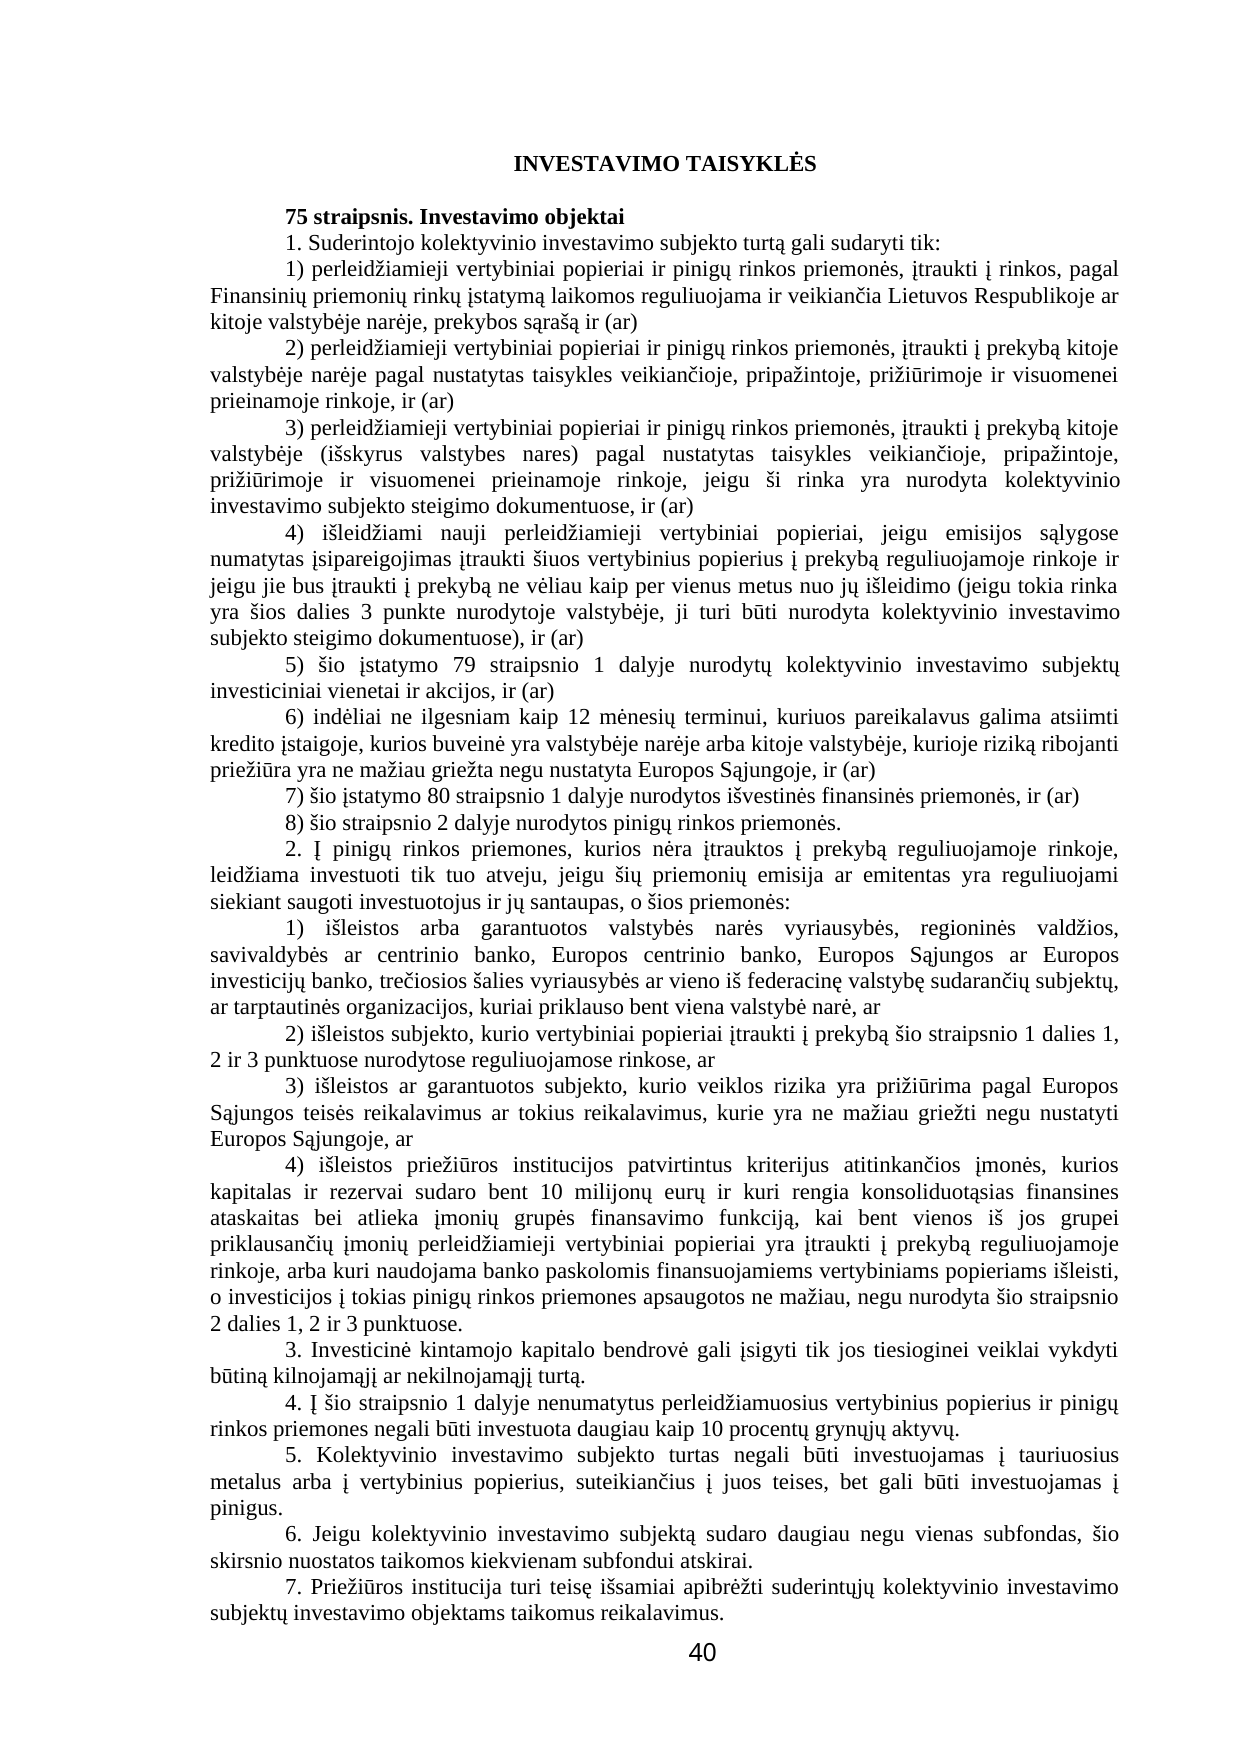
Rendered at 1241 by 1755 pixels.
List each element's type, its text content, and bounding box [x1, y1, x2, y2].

text 2) išleistos subjekto, kurio vertybiniai popieriai įtraukti į prekybą šio straipsnio 1 dalies 1, 2 ir 3 punktuose nurodytose reguliuojamose rinkose, ar [210, 1020, 1120, 1072]
text 4) išleidžiami nauji perleidžiamieji vertybiniai popieriai, jeigu emisijos sąlygose numatytas įsipareigojimas įtraukti šiuos vertybinius popierius į prekybą reguliuojamoje rinkoje ir jeigu jie bus įtraukti į prekybą ne vėliau kaip per vienus metus nuo jų išleidimo (jeigu tokia rinka yra šios dalies 3 punkte nurodytoje valstybėje, ji turi būti nurodyta kolektyvinio investavimo subjekto steigimo dokumentuose), ir (ar) [210, 519, 1120, 651]
text 6) indėliai ne ilgesniam kaip 12 mėnesių terminui, kuriuos pareikalavus galima atsiimti kredito įstaigoje, kurios buveinė yra valstybėje narėje arba kitoje valstybėje, kurioje riziką ribojanti priežiūra yra ne mažiau griežta negu nustatyta Europos Sąjungoje, ir (ar) [210, 703, 1120, 782]
text 5. Kolektyvinio investavimo subjekto turtas negali būti investuojamas į tauriuosius metalus arba į vertybinius popierius, suteikiančius į juos teises, bet gali būti investuojamas į pinigus. [210, 1441, 1120, 1520]
text investavimo taisyklės [210, 150, 1120, 176]
text 1. Suderintojo kolektyvinio investavimo subjekto turtą gali sudaryti tik: [210, 229, 1120, 255]
text 4. Į šio straipsnio 1 dalyje nenumatytus perleidžiamuosius vertybinius popierius ir pinigų rinkos priemones negali būti investuota daugiau kaip 10 procentų grynųjų aktyvų. [210, 1389, 1120, 1441]
text 8) šio straipsnio 2 dalyje nurodytos pinigų rinkos priemonės. [210, 809, 1120, 835]
text 2. Į pinigų rinkos priemones, kurios nėra įtrauktos į prekybą reguliuojamoje rinkoje, leidžiama investuoti tik tuo atveju, jeigu šių priemonių emisija ar emitentas yra reguliuojami siekiant saugoti investuotojus ir jų santaupas, o šios priemonės: [210, 835, 1120, 914]
text 7) šio įstatymo 80 straipsnio 1 dalyje nurodytos išvestinės finansinės priemonės, ir (ar) [210, 782, 1120, 809]
text 1) išleistos arba garantuotos valstybės narės vyriausybės, regioninės valdžios, savivaldybės ar centrinio banko, Europos centrinio banko, Europos Sąjungos ar Europos investicijų banko, trečiosios šalies vyriausybės ar vieno iš federacinę valstybę sudarančių subjektų, ar tarptautinės organizacijos, kuriai priklauso bent viena valstybė narė, ar [210, 914, 1120, 1020]
text 3) perleidžiamieji vertybiniai popieriai ir pinigų rinkos priemonės, įtraukti į prekybą kitoje valstybėje (išskyrus valstybes nares) pagal nustatytas taisykles veikiančioje, pripažintoje, prižiūrimoje ir visuomenei prieinamoje rinkoje, jeigu ši rinka yra nurodyta kolektyvinio investavimo subjekto steigimo dokumentuose, ir (ar) [210, 413, 1120, 519]
text 1) perleidžiamieji vertybiniai popieriai ir pinigų rinkos priemonės, įtraukti į rinkos, pagal Finansinių priemonių rinkų įstatymą laikomos reguliuojama ir veikiančia Lietuvos Respublikoje ar kitoje valstybėje narėje, prekybos sąrašą ir (ar) [210, 255, 1120, 334]
text 2) perleidžiamieji vertybiniai popieriai ir pinigų rinkos priemonės, įtraukti į prekybą kitoje valstybėje narėje pagal nustatytas taisykles veikiančioje, pripažintoje, prižiūrimoje ir visuomenei prieinamoje rinkoje, ir (ar) [210, 334, 1120, 413]
text 3) išleistos ar garantuotos subjekto, kurio veiklos rizika yra prižiūrima pagal Europos Sąjungos teisės reikalavimus ar tokius reikalavimus, kurie yra ne mažiau griežti negu nustatyti Europos Sąjungoje, ar [210, 1072, 1120, 1151]
text 75 straipsnis. Investavimo objektai [210, 203, 1120, 229]
text 5) šio įstatymo 79 straipsnio 1 dalyje nurodytų kolektyvinio investavimo subjektų investiciniai vienetai ir akcijos, ir (ar) [210, 651, 1120, 703]
text 7. Priežiūros institucija turi teisę išsamiai apibrėžti suderintųjų kolektyvinio investavimo subjektų investavimo objektams taikomus reikalavimus. [210, 1573, 1120, 1626]
text 6. Jeigu kolektyvinio investavimo subjektą sudaro daugiau negu vienas subfondas, šio skirsnio nuostatos taikomos kiekvienam subfondui atskirai. [210, 1520, 1120, 1573]
text 4) išleistos priežiūros institucijos patvirtintus kriterijus atitinkančios įmonės, kurios kapitalas ir rezervai sudaro bent 10 milijonų eurų ir kuri rengia konsoliduotąsias finansines ataskaitas bei atlieka įmonių grupės finansavimo funkciją, kai bent vienos iš jos grupei priklausančių įmonių perleidžiamieji vertybiniai popieriai yra įtraukti į prekybą reguliuojamoje rinkoje, arba kuri naudojama banko paskolomis finansuojamiems vertybiniams popieriams išleisti, o investicijos į tokias pinigų rinkos priemones apsaugotos ne mažiau, negu nurodyta šio straipsnio 2 dalies 1, 2 ir 3 punktuose. [210, 1151, 1120, 1336]
text 3. Investicinė kintamojo kapitalo bendrovė gali įsigyti tik jos tiesioginei veiklai vykdyti būtiną kilnojamąjį ar nekilnojamąjį turtą. [210, 1336, 1120, 1389]
